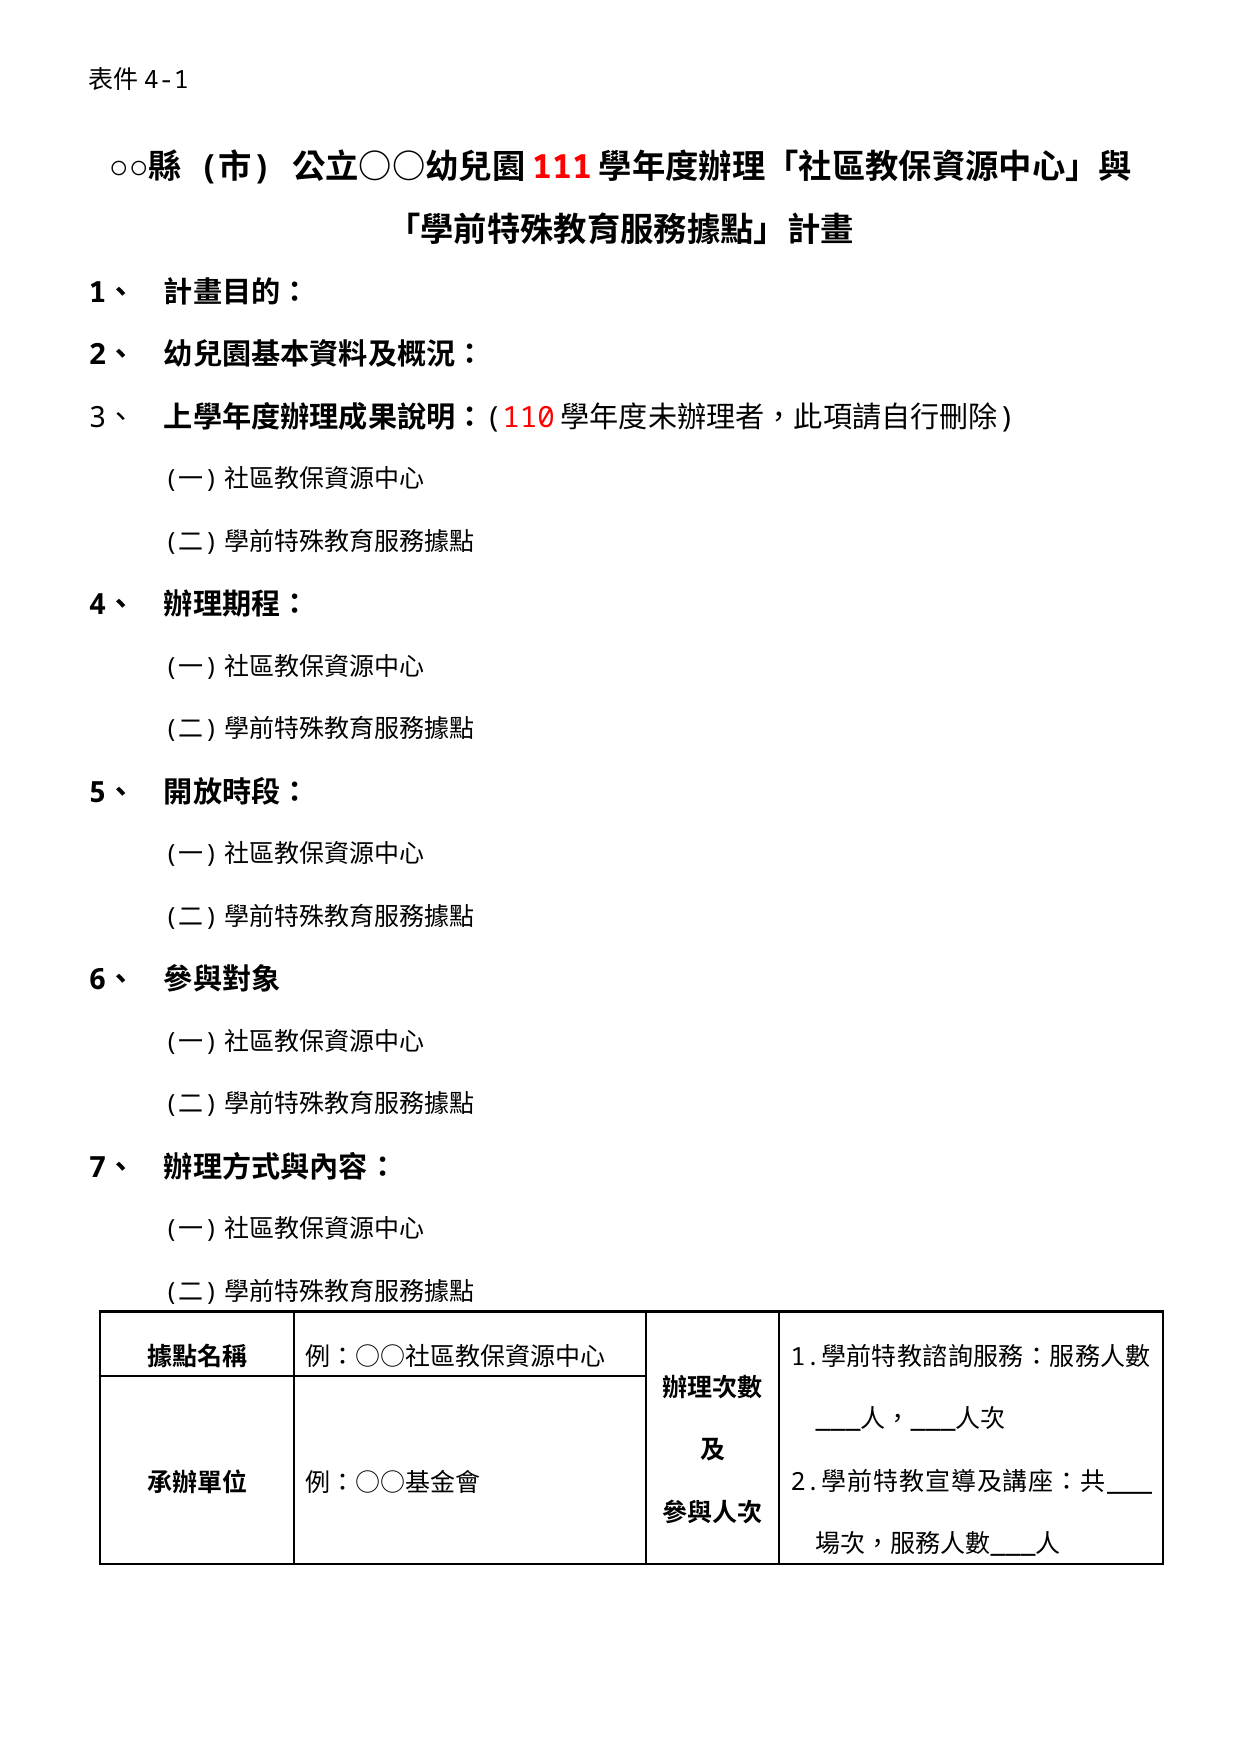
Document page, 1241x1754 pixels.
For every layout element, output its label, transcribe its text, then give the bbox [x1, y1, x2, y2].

list 計畫目的： [89, 248, 1152, 310]
list 開放時段： [89, 748, 1152, 810]
text (一) 社區教保資源中心 [164, 435, 1152, 498]
text (一) 社區教保資源中心 [164, 1185, 1152, 1248]
table_header 例：○○社區教保資源中心 [295, 1313, 645, 1375]
list 參與對象 [89, 935, 1152, 998]
table_header 據點名稱 [101, 1313, 293, 1375]
text (二) 學前特殊教育服務據點 [164, 873, 1152, 935]
text (二) 學前特殊教育服務據點 [164, 1248, 1152, 1310]
list 幼兒園基本資料及概況： [89, 310, 1152, 373]
table_cell 例：○○基金會 [295, 1377, 645, 1562]
table_header 辦理次數 及 參與人次 [647, 1313, 778, 1562]
text (二) 學前特殊教育服務據點 [164, 1060, 1152, 1123]
text ○○縣 (市) 公立○○幼兒園111學年度辦理「社區教保資源中心」與「學前特殊教育服務據點」計畫 [89, 123, 1152, 248]
list 上學年度辦理成果說明：(110學年度未辦理者，此項請自行刪除) [89, 373, 1152, 435]
list 辦理方式與內容： [89, 1123, 1152, 1185]
list 辦理期程： [89, 560, 1152, 623]
text (二) 學前特殊教育服務據點 [164, 685, 1152, 748]
text (二) 學前特殊教育服務據點 [164, 498, 1152, 560]
text (一) 社區教保資源中心 [164, 623, 1152, 685]
table_header 1.學前特教諮詢服務：服務人數___人，___人次 2.學前特教宣導及講座：共___場次，服務人數___人 [780, 1313, 1162, 1562]
text (一) 社區教保資源中心 [164, 810, 1152, 873]
text (一) 社區教保資源中心 [164, 998, 1152, 1060]
table_cell 承辦單位 [101, 1377, 293, 1562]
